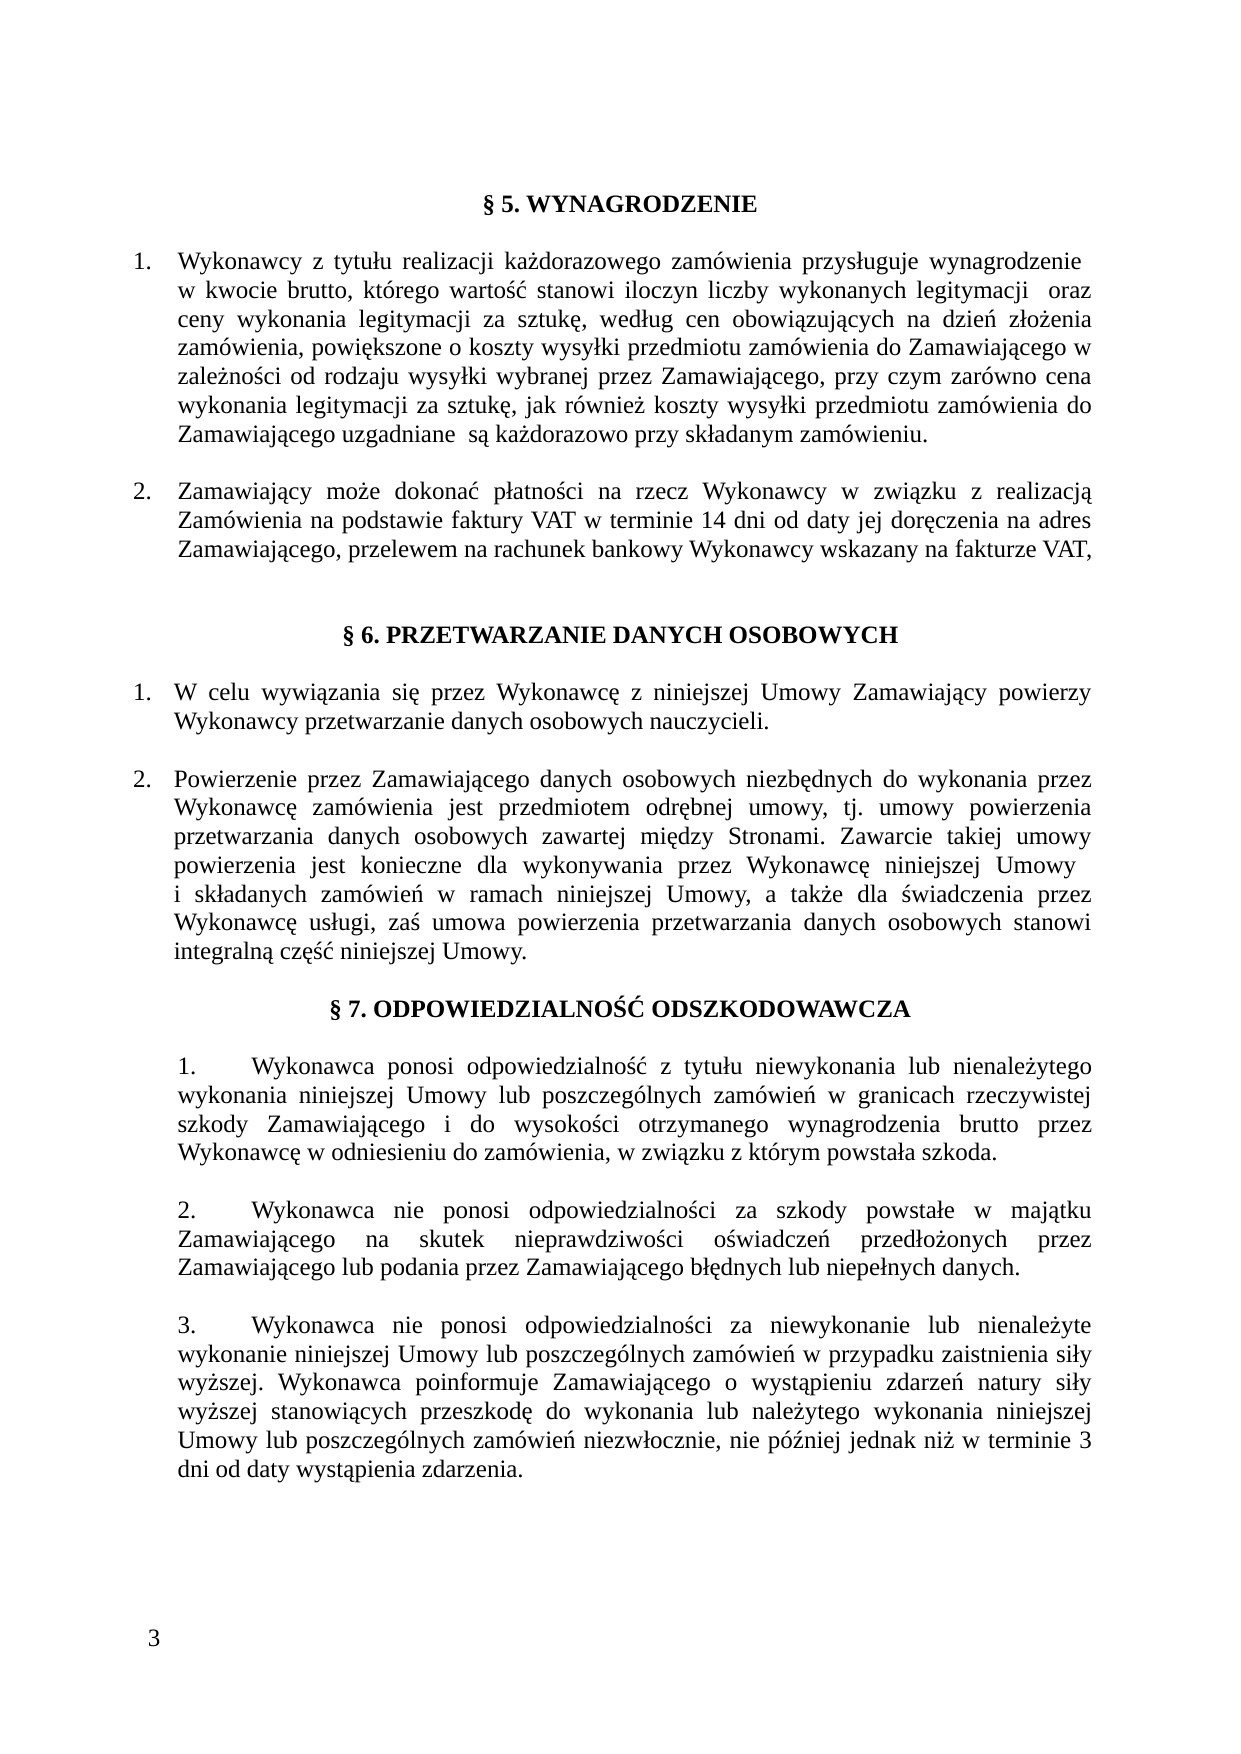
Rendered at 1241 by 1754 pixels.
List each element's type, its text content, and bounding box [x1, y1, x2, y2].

list Wykonawcy z tytułu realizacji każdorazowego zamówienia przysługuje wynagrodzenie w kwocie brutto, którego wartość stanowi iloczyn liczby wykonanych legitymacji oraz ceny wykonania legitymacji za sztukę, według cen obowiązujących na dzień złożenia zamówienia, powiększone o koszty wysyłki przedmiotu zamówienia do Zamawiającego w zależności od rodzaju wysyłki wybranej przez Zamawiającego, przy czym zarówno cena wykonania legitymacji za sztukę, jak również koszty wysyłki przedmiotu zamówienia do Zamawiającego uzgadniane są każdorazowo przy składanym zamówieniu. [133, 246, 1092, 447]
list Wykonawca ponosi odpowiedzialność z tytułu niewykonania lub nienależytego wykonania niniejszej Umowy lub poszczególnych zamówień w granicach rzeczywistej szkody Zamawiającego i do wysokości otrzymanego wynagrodzenia brutto przez Wykonawcę w odniesieniu do zamówienia, w związku z którym powstała szkoda. [177, 1051, 1092, 1166]
list W celu wywiązania się przez Wykonawcę z niniejszej Umowy Zamawiający powierzy Wykonawcy przetwarzanie danych osobowych nauczycieli. [133, 677, 1092, 735]
list Wykonawca nie ponosi odpowiedzialności za niewykonanie lub nienależyte wykonanie niniejszej Umowy lub poszczególnych zamówień w przypadku zaistnienia siły wyższej. Wykonawca poinformuje Zamawiającego o wystąpieniu zdarzeń natury siły wyższej stanowiących przeszkodę do wykonania lub należytego wykonania niniejszej Umowy lub poszczególnych zamówień niezwłocznie, nie później jednak niż w terminie 3 dni od daty wystąpienia zdarzenia. [177, 1310, 1092, 1482]
list Wykonawca nie ponosi odpowiedzialności za szkody powstałe w majątku Zamawiającego na skutek nieprawdziwości oświadczeń przedłożonych przez Zamawiającego lub podania przez Zamawiającego błędnych lub niepełnych danych. [177, 1195, 1092, 1281]
text § 5. WYNAGRODZENIE [148, 189, 1092, 217]
list Powierzenie przez Zamawiającego danych osobowych niezbędnych do wykonania przez Wykonawcę zamówienia jest przedmiotem odrębnej umowy, tj. umowy powierzenia przetwarzania danych osobowych zawartej między Stronami. Zawarcie takiej umowy powierzenia jest konieczne dla wykonywania przez Wykonawcę niniejszej Umowy i składanych zamówień w ramach niniejszej Umowy, a także dla świadczenia przez Wykonawcę usługi, zaś umowa powierzenia przetwarzania danych osobowych stanowi integralną część niniejszej Umowy. [133, 764, 1092, 965]
text § 7. ODPOWIEDZIALNOŚĆ ODSZKODOWAWCZA [148, 994, 1092, 1022]
list Zamawiający może dokonać płatności na rzecz Wykonawcy w związku z realizacją Zamówienia na podstawie faktury VAT w terminie 14 dni od daty jej doręczenia na adres Zamawiającego, przelewem na rachunek bankowy Wykonawcy wskazany na fakturze VAT, [133, 476, 1092, 562]
text § 6. PRZETWARZANIE DANYCH OSOBOWYCH [148, 620, 1092, 649]
